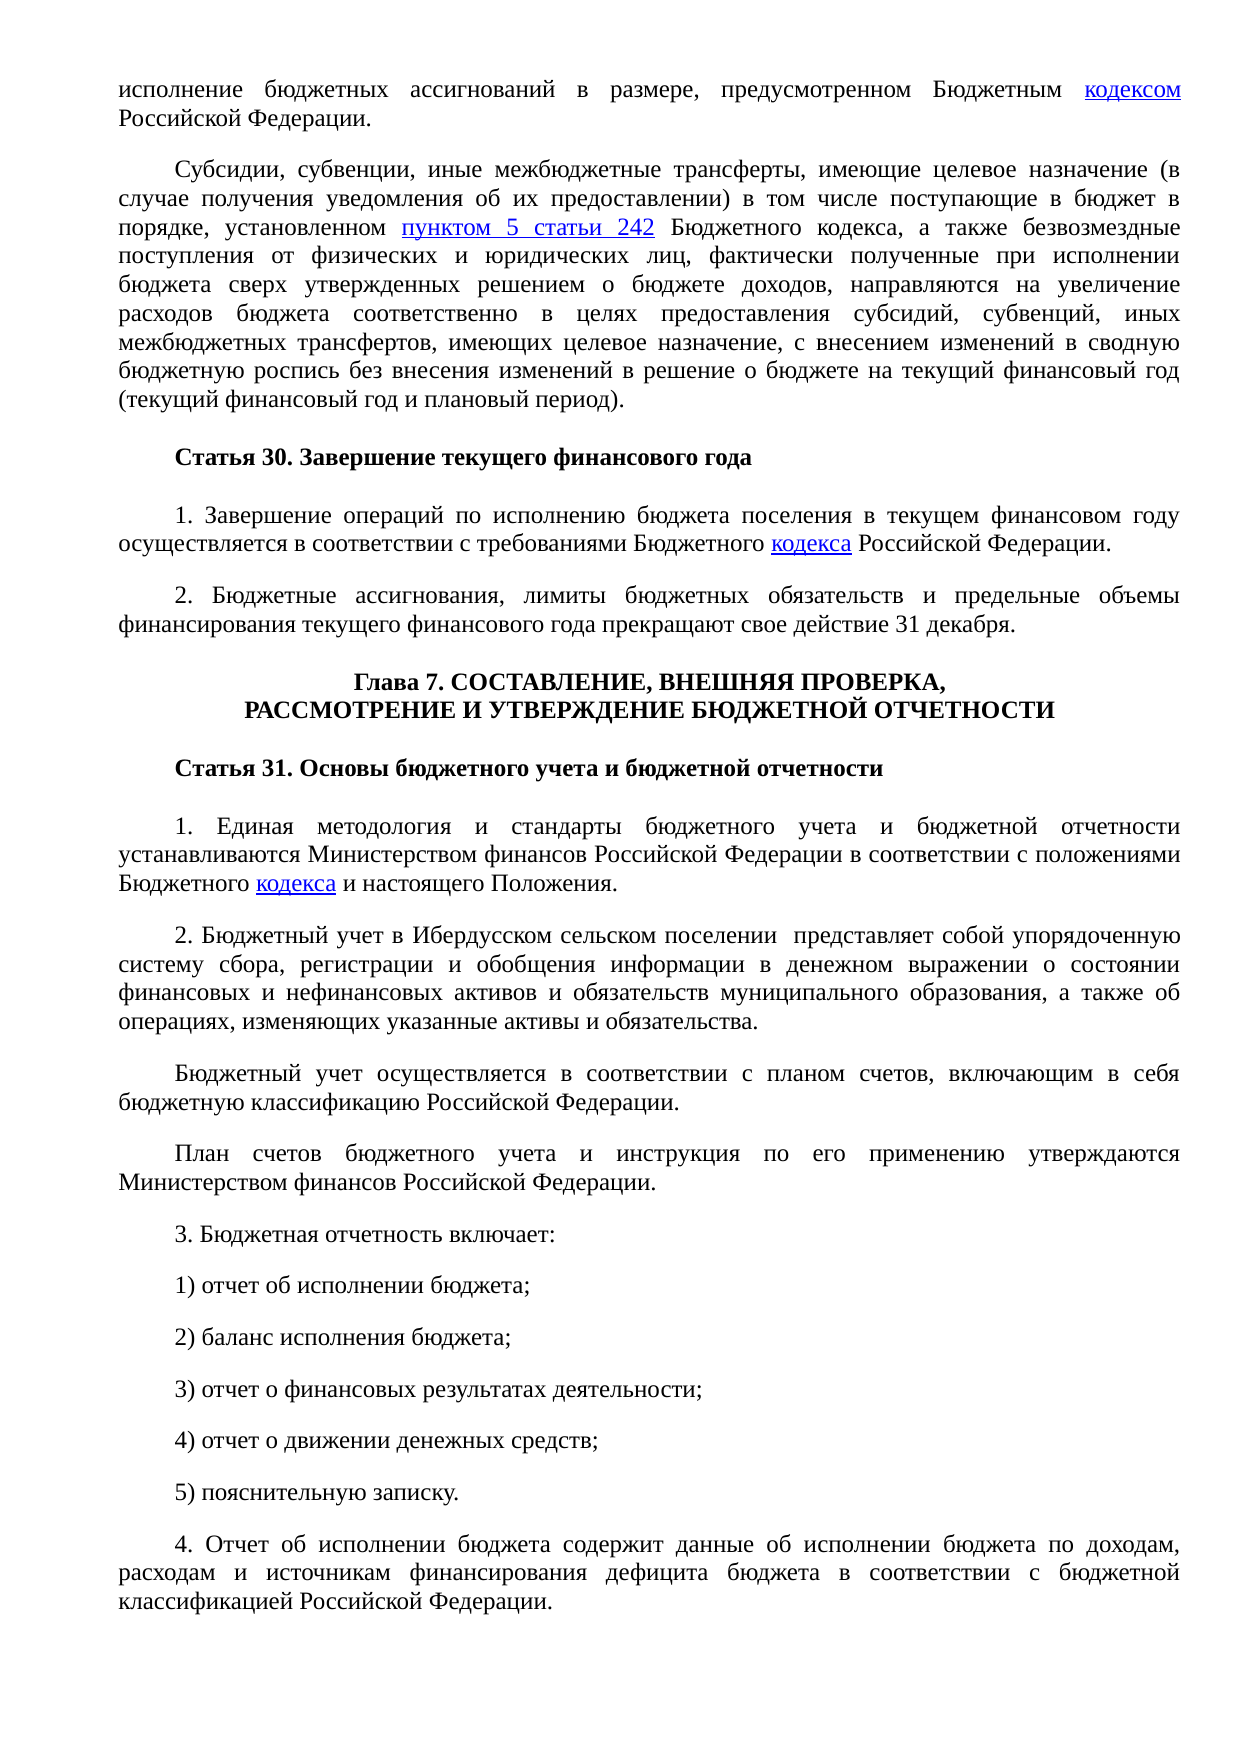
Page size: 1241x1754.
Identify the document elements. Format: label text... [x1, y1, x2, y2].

text 2. Бюджетный учет в Ибердусском сельском поселении представляет собой упорядоченную систему сбора, регистрации и обобщения информации в денежном выражении о состоянии финансовых и нефинансовых активов и обязательств муниципального образования, а также об операциях, изменяющих указанные активы и обязательства. [118, 920, 1181, 1035]
text 1) отчет об исполнении бюджета; [118, 1270, 1181, 1299]
text План счетов бюджетного учета и инструкция по его применению утверждаются Министерством финансов Российской Федерации. [118, 1138, 1181, 1196]
text 1. Единая методология и стандарты бюджетного учета и бюджетной отчетности устанавливаются Министерством финансов Российской Федерации в соответствии с положениями Бюджетного кодекса и настоящего Положения. [118, 811, 1181, 897]
text Глава 7. СОСТАВЛЕНИЕ, ВНЕШНЯЯ ПРОВЕРКА, [118, 667, 1181, 695]
text 2) баланс исполнения бюджета; [118, 1322, 1181, 1351]
text 3. Бюджетная отчетность включает: [118, 1219, 1181, 1247]
text РАССМОТРЕНИЕ И УТВЕРЖДЕНИЕ БЮДЖЕТНОЙ ОТЧЕТНОСТИ [118, 695, 1181, 724]
text 4. Отчет об исполнении бюджета содержит данные об исполнении бюджета по доходам, расходам и источникам финансирования дефицита бюджета в соответствии с бюджетной классификацией Российской Федерации. [118, 1529, 1181, 1615]
text Статья 31. Основы бюджетного учета и бюджетной отчетности [118, 753, 1181, 782]
text 3) отчет о финансовых результатах деятельности; [118, 1374, 1181, 1402]
text Статья 30. Завершение текущего финансового года [118, 442, 1181, 471]
text исполнение бюджетных ассигнований в размере, предусмотренном Бюджетным кодексом Российской Федерации. [118, 74, 1181, 131]
text Бюджетный учет осуществляется в соответствии с планом счетов, включающим в себя бюджетную классификацию Российской Федерации. [118, 1058, 1181, 1115]
text 4) отчет о движении денежных средств; [118, 1425, 1181, 1454]
text 2. Бюджетные ассигнования, лимиты бюджетных обязательств и предельные объемы финансирования текущего финансового года прекращают свое действие 31 декабря. [118, 580, 1181, 638]
text 5) пояснительную записку. [118, 1477, 1181, 1506]
text 1. Завершение операций по исполнению бюджета поселения в текущем финансовом году осуществляется в соответствии с требованиями Бюджетного кодекса Российской Федерации. [118, 500, 1181, 557]
text Субсидии, субвенции, иные межбюджетные трансферты, имеющие целевое назначение (в случае получения уведомления об их предоставлении) в том числе поступающие в бюджет в порядке, установленном пунктом 5 статьи 242 Бюджетного кодекса, а также безвозмездные поступления от физических и юридических лиц, фактически полученные при исполнении бюджета сверх утвержденных решением о бюджете доходов, направляются на увеличение расходов бюджета соответственно в целях предоставления субсидий, субвенций, иных межбюджетных трансфертов, имеющих целевое назначение, с внесением изменений в сводную бюджетную роспись без внесения изменений в решение о бюджете на текущий финансовый год (текущий финансовый год и плановый период). [118, 154, 1181, 413]
